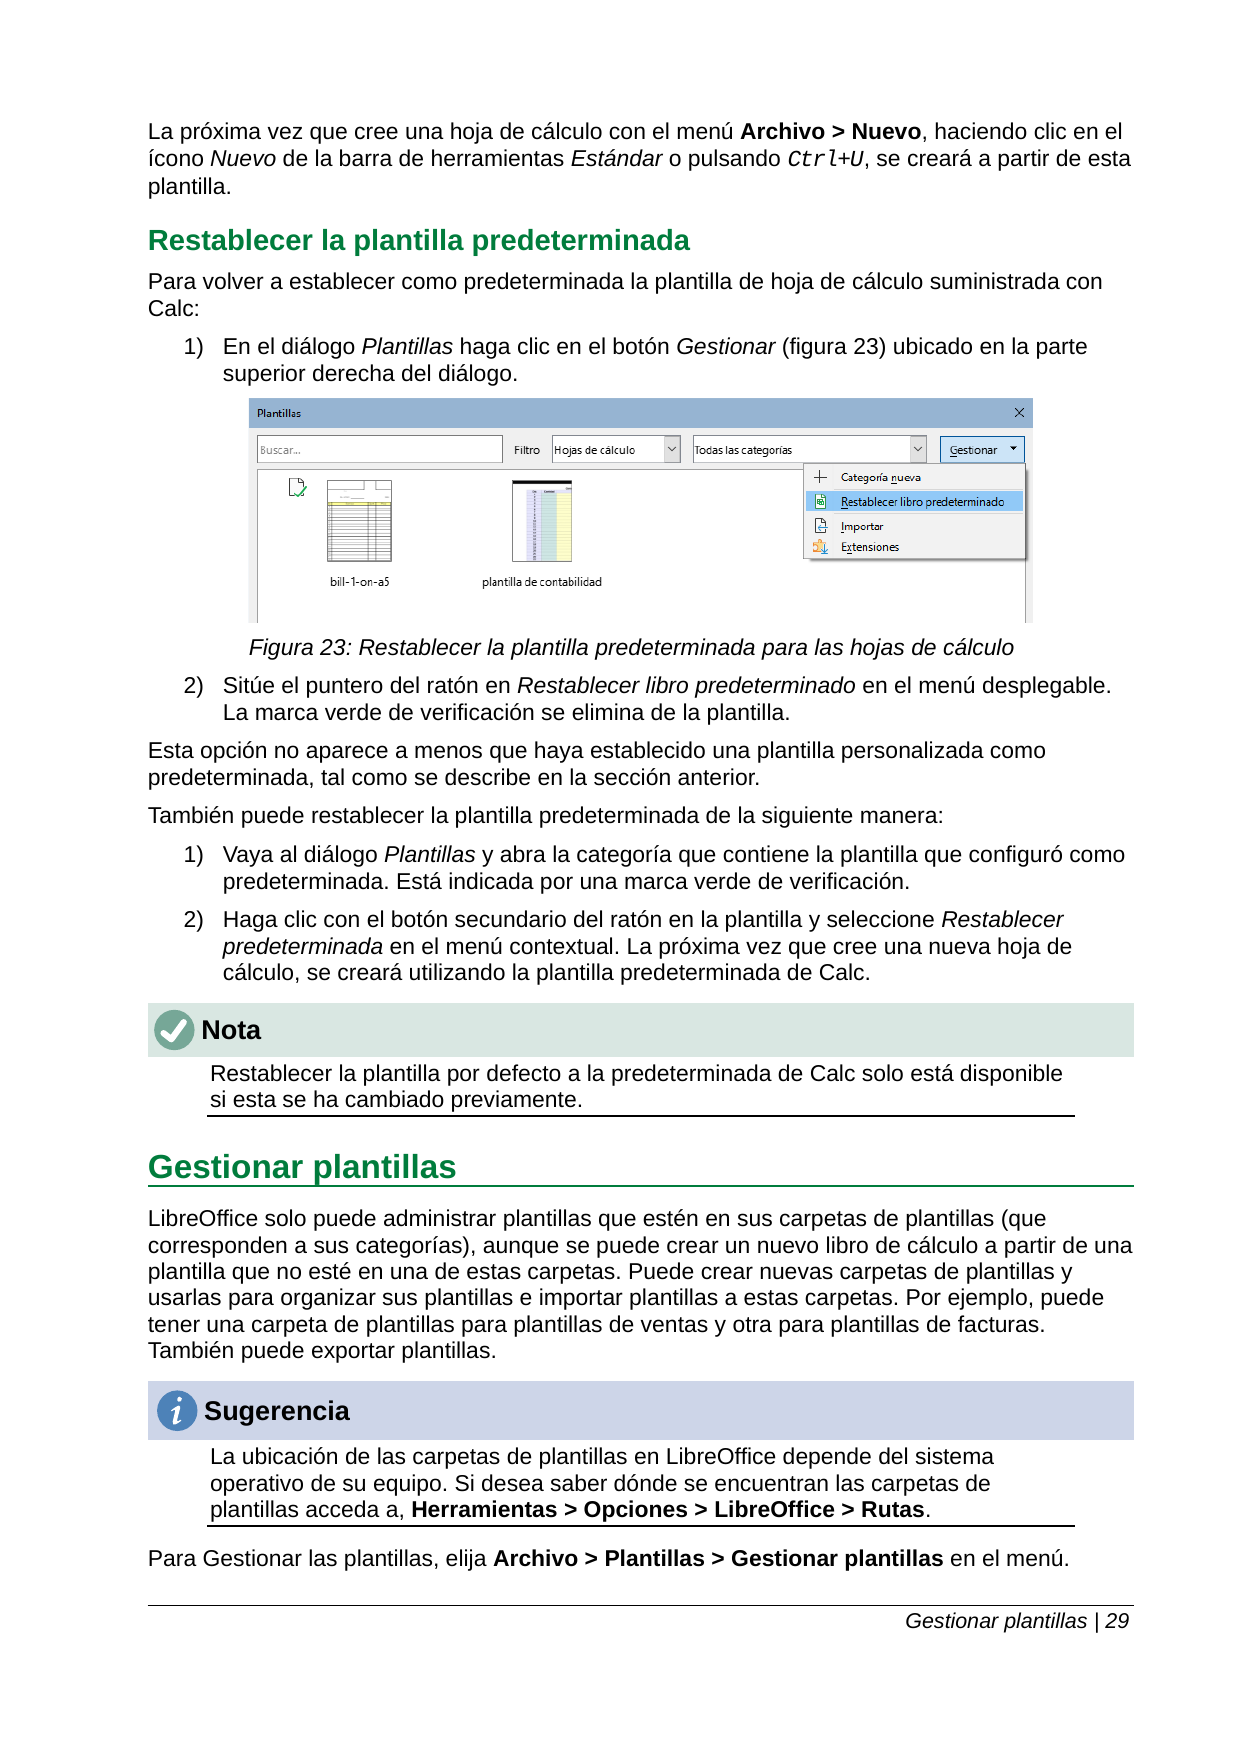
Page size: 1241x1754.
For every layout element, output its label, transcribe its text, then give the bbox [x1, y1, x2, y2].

text LibreOffice solo puede administrar plantillas que estén en sus carpetas de plantillas (que corresponden a sus categorías), aunque se puede crear un nuevo libro de cálculo a partir de una plantilla que no esté en una de estas carpetas. Puede crear nuevas carpetas de plantillas y usarlas para organizar sus plantillas e importar plantillas a estas carpetas. Por ejemplo, puede tener una carpeta de plantillas para plantillas de ventas y otra para plantillas de facturas. También puede exportar plantillas. [148, 1205, 1134, 1363]
text La ubicación de las carpetas de plantillas en LibreOffice depende del sistema operativo de su equipo. Si desea saber dónde se encuentran las carpetas de plantillas acceda a, Herramientas > Opciones > LibreOffice > Rutas. [207, 1440, 1075, 1525]
text Restablecer la plantilla por defecto a la predeterminada de Calc solo está disponible si esta se ha cambiado previamente. [207, 1057, 1075, 1115]
list Sitúe el puntero del ratón en Restablecer libro predeterminado en el menú desplegable. La marca verde de verificación se elimina de la plantilla. [204, 672, 1134, 725]
subtitle Nota [148, 1003, 1134, 1057]
picture [248, 398, 1033, 623]
text La próxima vez que cree una hoja de cálculo con el menú Archivo > Nuevo, haciendo clic en el ícono Nuevo de la barra de herramientas Estándar o pulsando Ctrl+U, se creará a partir de esta plantilla. [148, 118, 1134, 199]
list Para volver a establecer como predeterminada la plantilla de hoja de cálculo suministrada con Calc: [148, 268, 1134, 321]
subtitle Gestionar plantillas [148, 1147, 1134, 1185]
subtitle Sugerencia [148, 1381, 1134, 1440]
list Haga clic con el botón secundario del ratón en la plantilla y seleccione Restablecer predeterminada en el menú contextual. La próxima vez que cree una nueva hoja de cálculo, se creará utilizando la plantilla predeterminada de Calc. [204, 906, 1134, 986]
text Para Gestionar las plantillas, elija Archivo > Plantillas > Gestionar plantillas en el menú. [148, 1545, 1134, 1572]
list Vaya al diálogo Plantillas y abra la categoría que contiene la plantilla que configuró como predeterminada. Está indicada por una marca verde de verificación. [204, 841, 1134, 894]
text Esta opción no aparece a menos que haya establecido una plantilla personalizada como predeterminada, tal como se describe en la sección anterior. [148, 737, 1134, 790]
subtitle Restablecer la plantilla predeterminada [148, 223, 1134, 256]
list También puede restablecer la plantilla predeterminada de la siguiente manera: [148, 802, 1134, 829]
text Figura 23: Restablecer la plantilla predeterminada para las hojas de cálculo [249, 634, 1033, 660]
list En el diálogo Plantillas haga clic en el botón Gestionar (figura 23) ubicado en la parte superior derecha del diálogo. [204, 333, 1134, 386]
